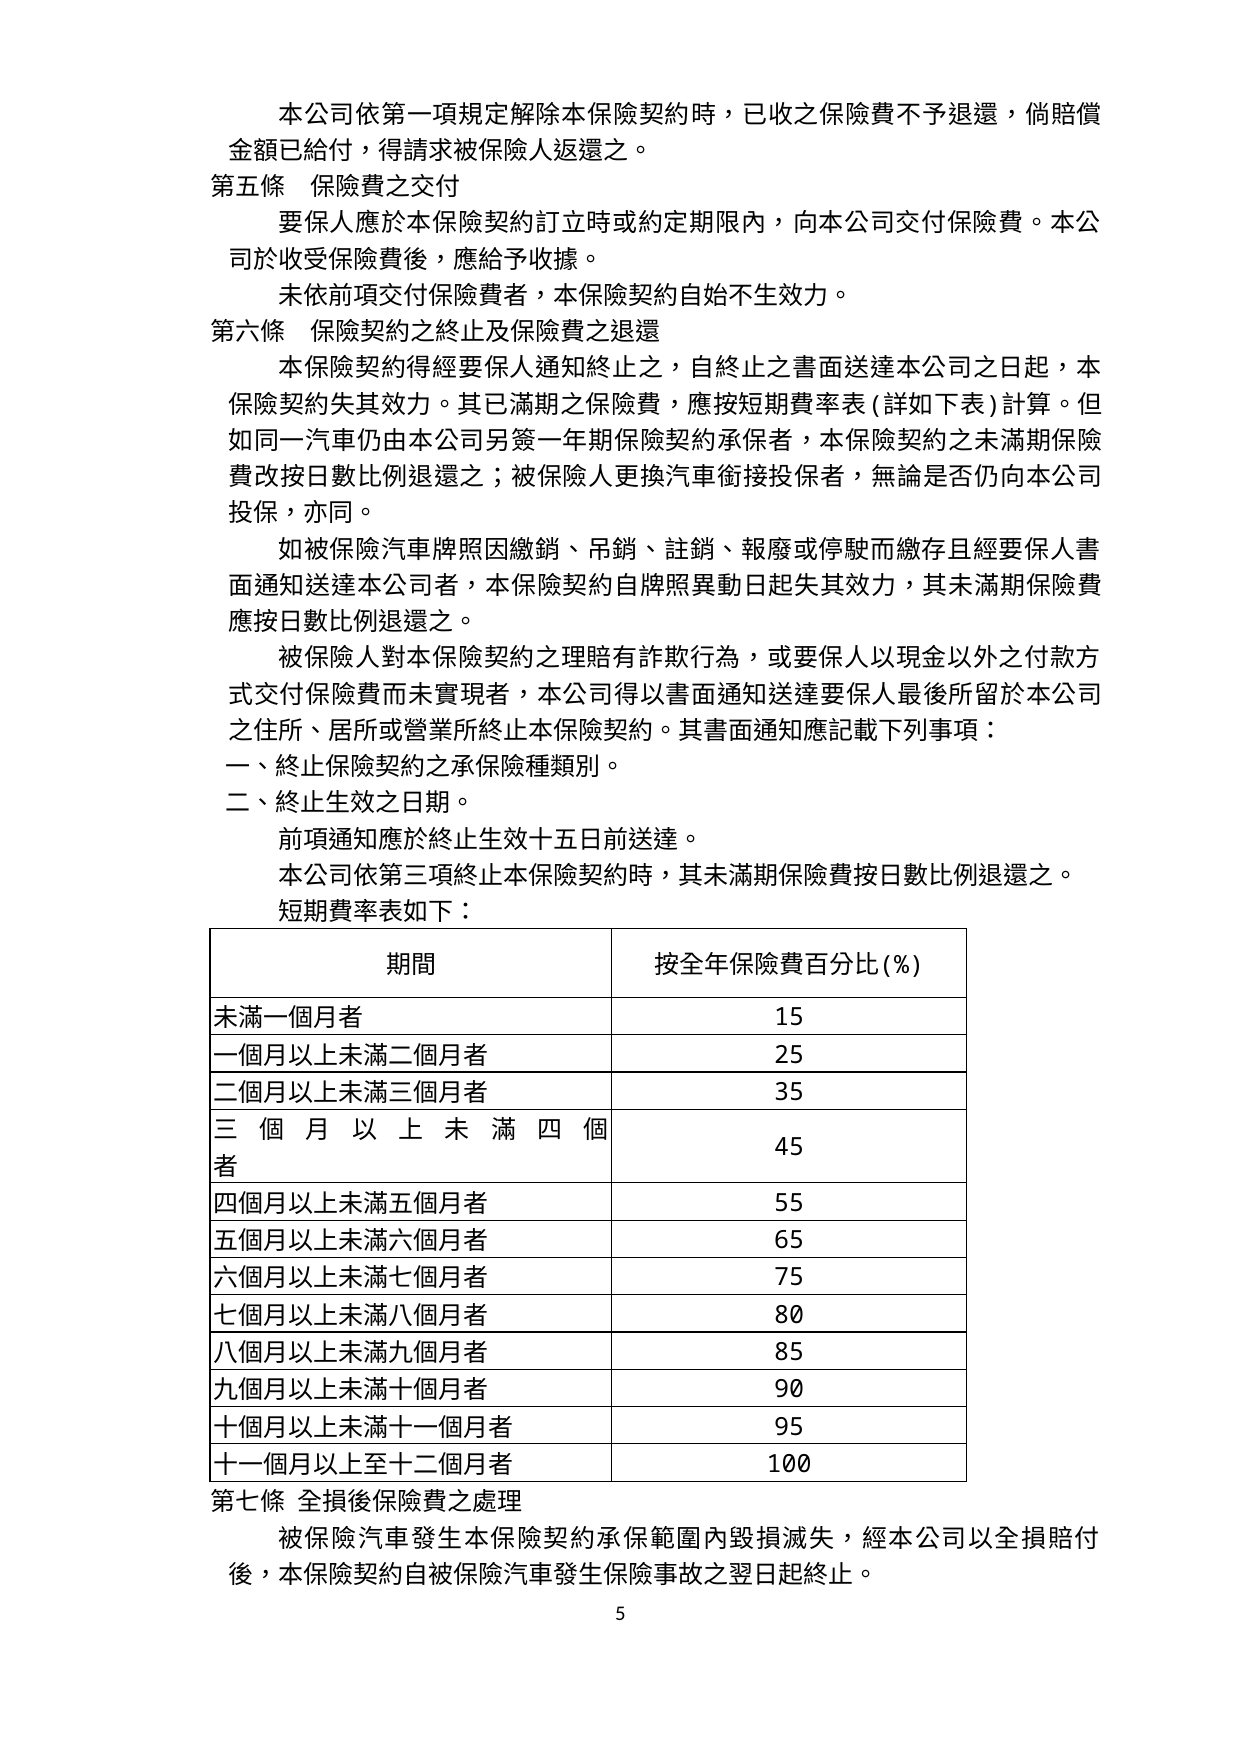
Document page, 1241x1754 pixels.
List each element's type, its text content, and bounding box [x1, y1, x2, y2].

table_cell 35 [612, 1073, 966, 1109]
table_cell 四個月以上未滿五個月者 [211, 1183, 611, 1219]
table_cell 45 [612, 1110, 966, 1182]
table_cell 25 [612, 1035, 966, 1071]
table_cell 第六條 保險契約之終止及保險費之退還 本保險契約得經要保人通知終止之，自終止之書面送達本公司之日起，本保險契約失其效力。其已滿期之保險費，應按短期費率表(詳如下表)計算。但如同一汽車仍由本公司另簽一年期保險契約承保者，本保險契約之未滿期保險費改按日數比例退還之；被保險人更換汽車銜接投保者，無論是否仍向本公司投保，亦同。 如被保險汽車牌照因繳銷、吊銷、註銷、報廢或停駛而繳存且經要保人書面通知送達本公司者，本保險契約自牌照異動日起失其效力，其未滿期保險費應按日數比例退還之。 被保險人對本保險契約之理賠有詐欺行為，或要保人以現金以外之付款方式交付保險費而未實現者，本公司得以書面通知送達要保人最後所留於本公司之住所、居所或營業所終止本保險契約。其書面通知應記載下列事項： 一、終止保險契約之承保險種類別。 二、終止生效之日期。 前項通知應於終止生效十五日前送達。 本公司依第三項終止本保險契約時，其未滿期保險費按日數比例退還之。 短期費率表如下： [199, 312, 1114, 1482]
table_cell 三個月以上未滿四個 者 [211, 1110, 611, 1182]
table_cell 本公司依第一項規定解除本保險契約時，已收之保險費不予退還，倘賠償金額已給付，得請求被保險人返還之。 [199, 94, 1114, 167]
table_cell 65 [612, 1221, 966, 1257]
table_cell 15 [612, 998, 966, 1034]
table_cell 95 [612, 1407, 966, 1443]
table_cell 85 [612, 1333, 966, 1369]
table_cell 55 [612, 1183, 966, 1219]
table_cell 十個月以上未滿十一個月者 [211, 1407, 611, 1443]
table_cell 第七條 全損後保險費之處理 被保險汽車發生本保險契約承保範圍內毀損滅失，經本公司以全損賠付後，本保險契約自被保險汽車發生保險事故之翌日起終止。 [199, 1482, 1114, 1591]
table_cell 五個月以上未滿六個月者 [211, 1221, 611, 1257]
table_header 期間 [211, 929, 611, 997]
table_cell 十一個月以上至十二個月者 [211, 1444, 611, 1481]
table_cell 75 [612, 1258, 966, 1294]
table_cell 90 [612, 1370, 966, 1406]
table_cell 六個月以上未滿七個月者 [211, 1258, 611, 1294]
table_cell 一個月以上未滿二個月者 [211, 1035, 611, 1071]
table_cell 未滿一個月者 [211, 998, 611, 1034]
table_cell 七個月以上未滿八個月者 [211, 1295, 611, 1331]
table_cell 二個月以上未滿三個月者 [211, 1073, 611, 1109]
table_cell 80 [612, 1295, 966, 1331]
table_header 按全年保險費百分比(%) [612, 929, 966, 997]
table_cell 八個月以上未滿九個月者 [211, 1333, 611, 1369]
table_cell 100 [612, 1444, 966, 1481]
table_cell 九個月以上未滿十個月者 [211, 1370, 611, 1406]
table_cell 第五條 保險費之交付 要保人應於本保險契約訂立時或約定期限內，向本公司交付保險費。本公司於收受保險費後，應給予收據。 未依前項交付保險費者，本保險契約自始不生效力。 [199, 167, 1114, 312]
